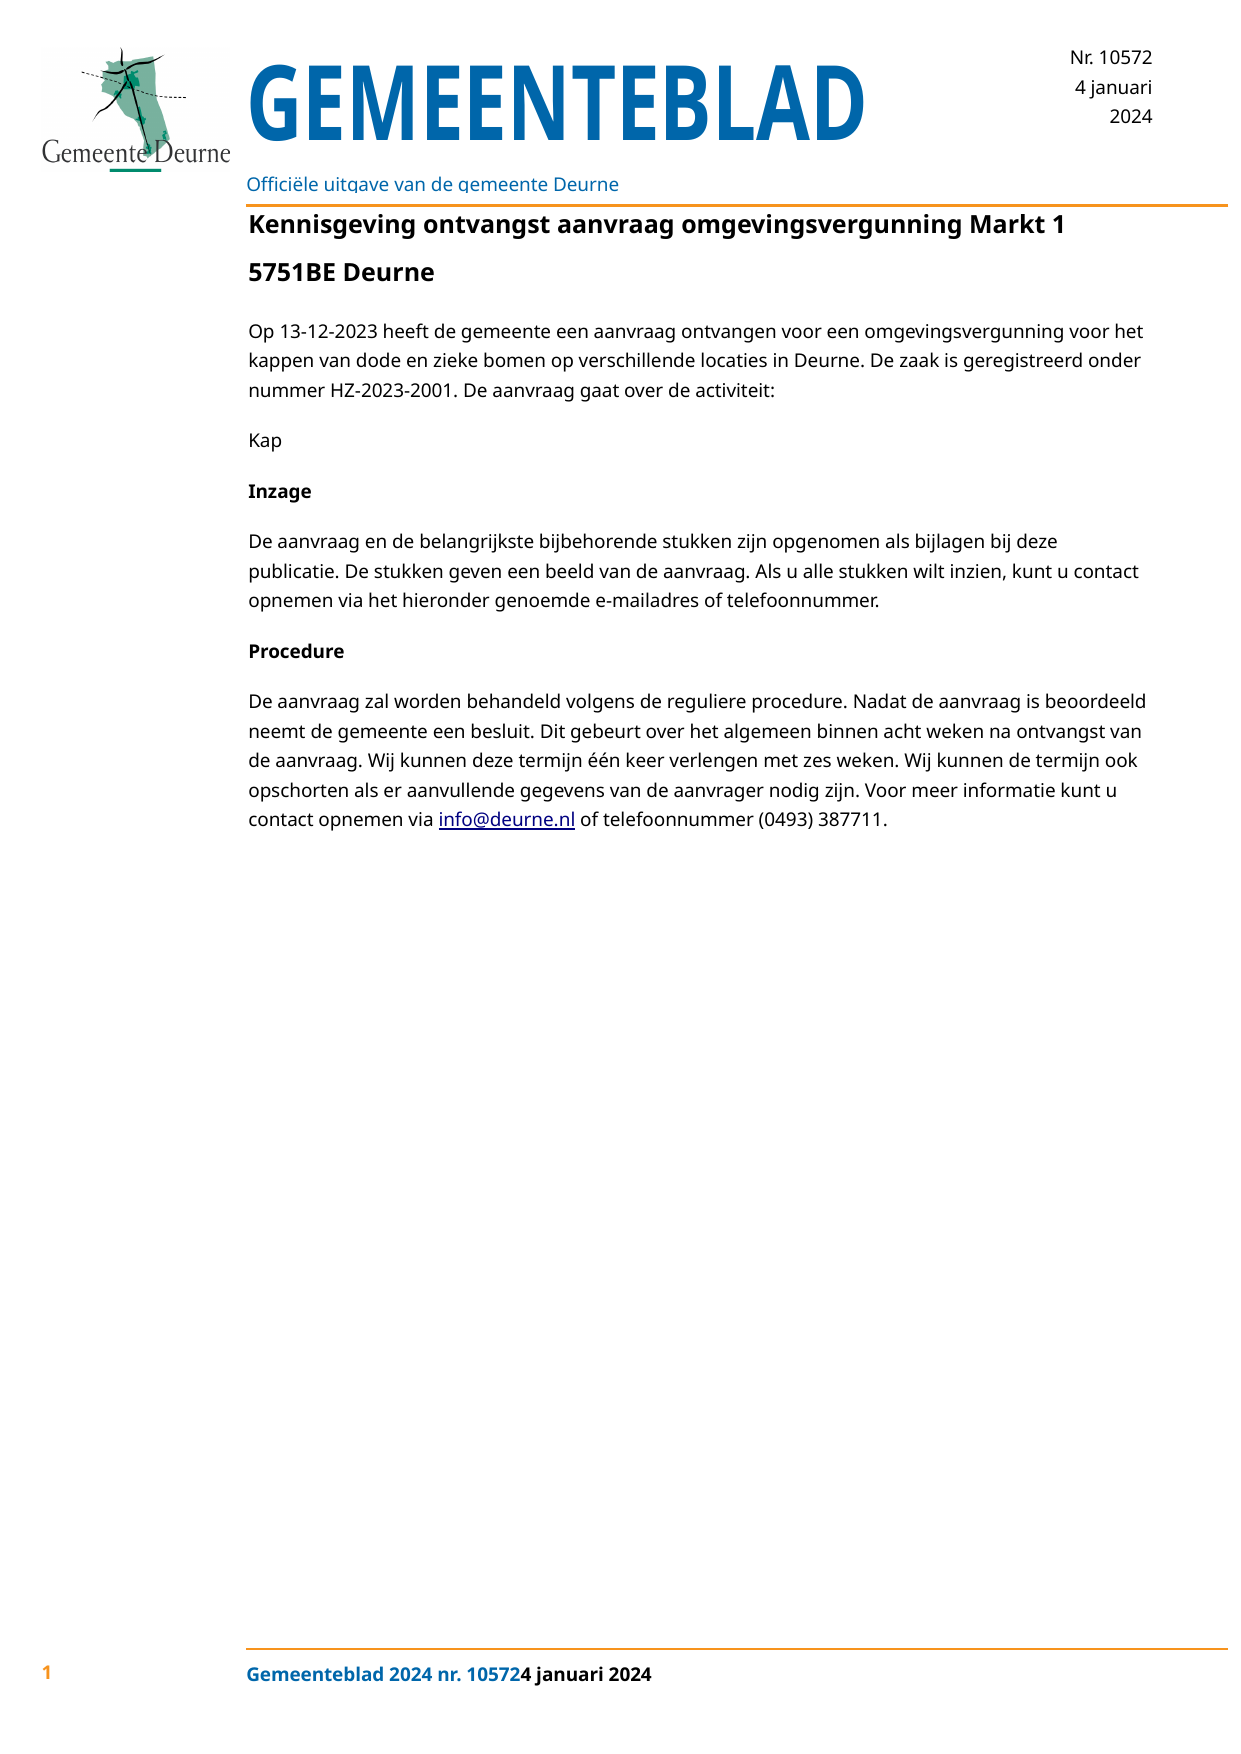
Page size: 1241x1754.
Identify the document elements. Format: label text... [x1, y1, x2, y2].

text Procedure [248, 638, 1152, 664]
text Inzage [248, 478, 1152, 504]
text De aanvraag zal worden behandeld volgens de reguliere procedure. Nadat de aanvraag is beoordeeld neemt de gemeente een besluit. Dit gebeurt over het algemeen binnen acht weken na ontvangst van de aanvraag. Wij kunnen deze termijn één keer verlengen met zes weken. Wij kunnen de termijn ook opschorten als er aanvullende gegevens van de aanvrager nodig zijn. Voor meer informatie kunt u contact opnemen via info@deurne.nl of telefoonnummer (0493) 387711. [248, 688, 1152, 832]
text Kennisgeving ontvangst aanvraag omgevingsvergunning Markt 1 5751BE Deurne [248, 207, 1152, 288]
text De aanvraag en de belangrijkste bijbehorende stukken zijn opgenomen als bijlagen bij deze publicatie. De stukken geven een beeld van de aanvraag. Als u alle stukken wilt inzien, kunt u contact opnemen via het hieronder genoemde e-mailadres of telefoonnummer. [248, 528, 1152, 613]
text Kap [248, 427, 1152, 453]
text Op 13-12-2023 heeft de gemeente een aanvraag ontvangen voor een omgevingsvergunning voor het kappen van dode en zieke bomen op verschillende locaties in Deurne. De zaak is geregistreerd onder nummer HZ-2023-2001. De aanvraag gaat over de activiteit: [248, 318, 1152, 403]
picture [41, 47, 231, 172]
